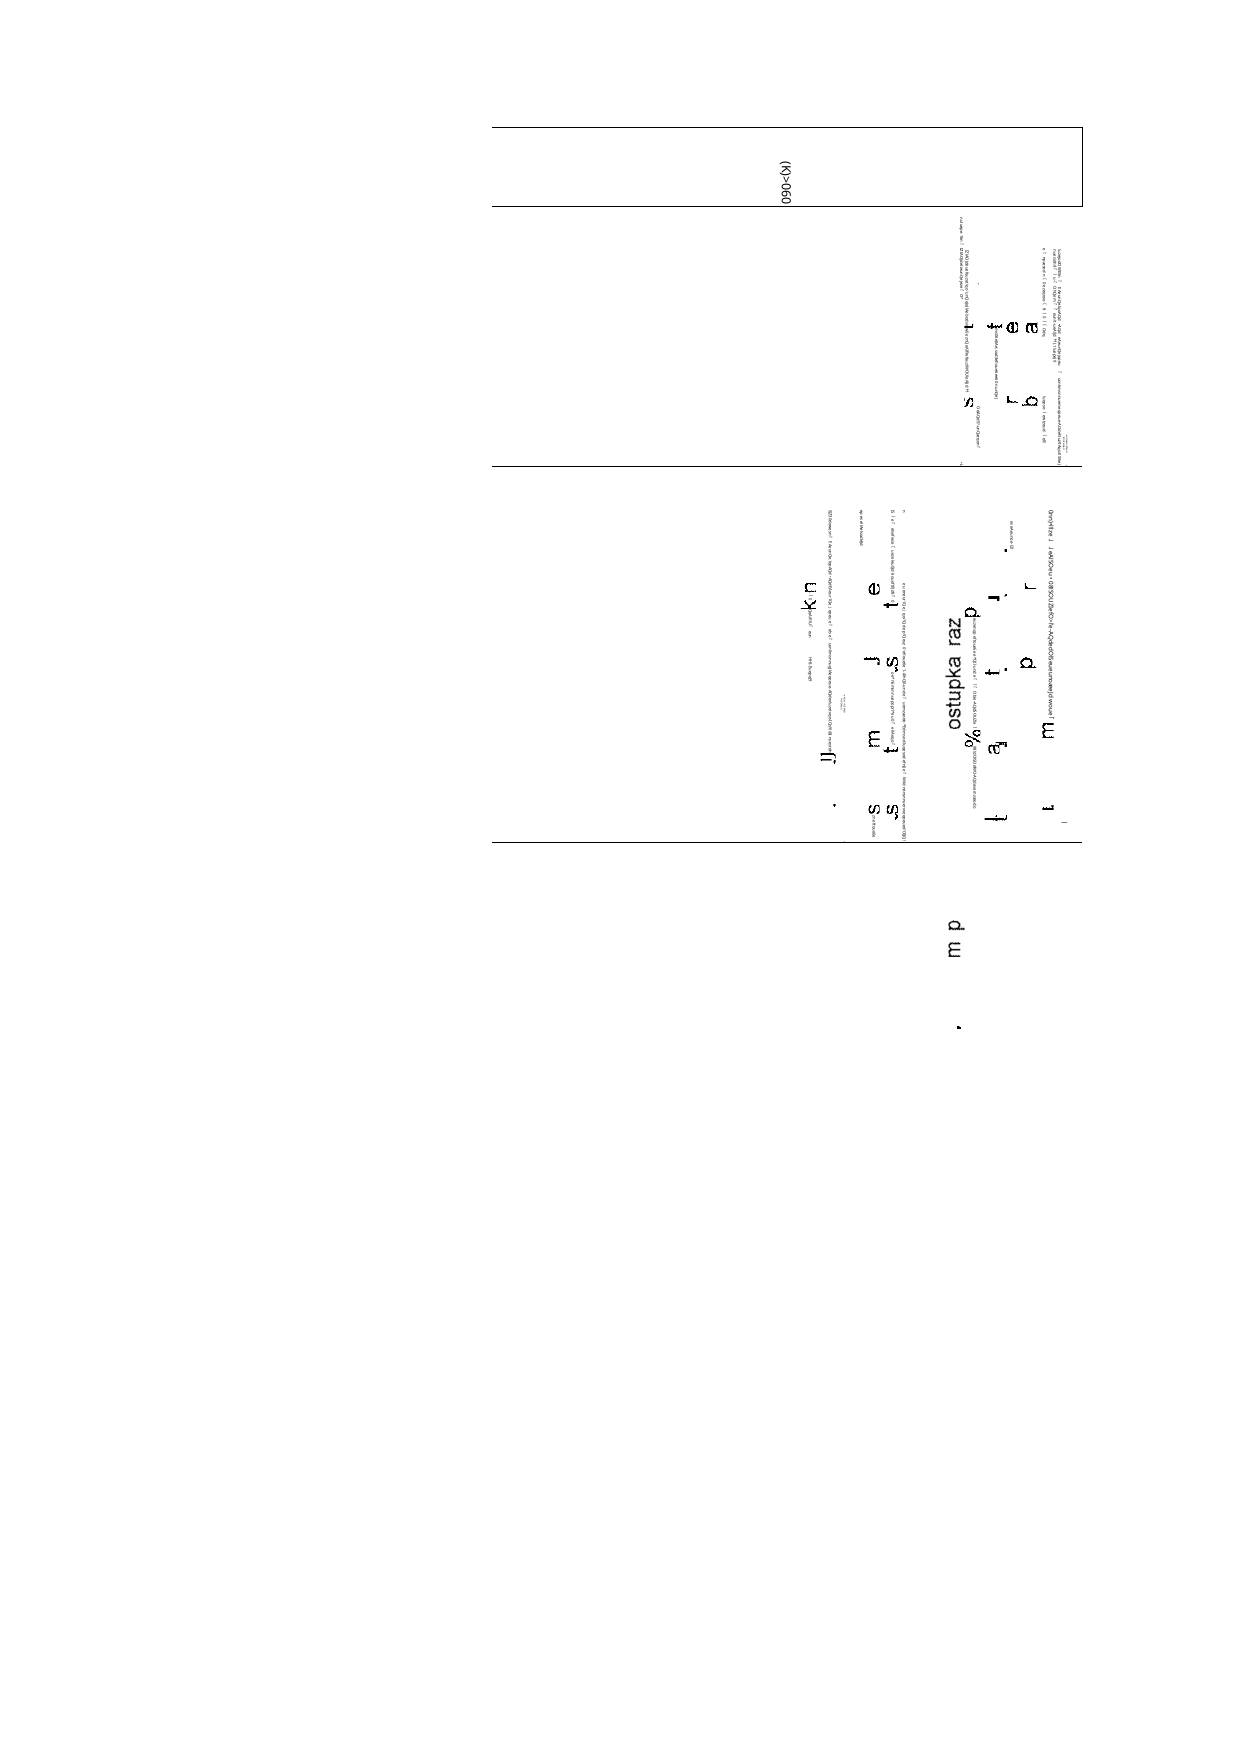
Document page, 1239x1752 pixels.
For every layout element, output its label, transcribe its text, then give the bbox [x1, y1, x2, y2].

table_header 一0nn)•l!lze」 」eAlSOeu • 08!SOUZIefO>l'e-AQdedOlSeueunoæeJd woue乛 es eAeunoe-lZl euzenqo eftoue6e e*QIl-und e乛一乛Obie-AQdSOUZ!e一98!dOlSOdWO-AQdesernzæodo n eu eneur1Qe」qo/\Qd ep !Qeuz 0 'efioue6e 1-4!hQll-und e乛uemzaodo *Edmsod luqesod efn()e乛Wild nönsnnuervxeqoeued'OIJQ!IS一e乛elsefwse冖uezeleu0Jd 'eoueftll]d9乛0 oe*n6msnnuepoprl*eu 0乛ellAeqo 乛 zn eftoue6e ep es ellAelsodléJd •e-AQd?.>l!UZ9AqO n *OlUZéAqO !lJZ30dowesn乛EAeunQe.lqoAQd •AQdEAeur1Qe」qoeu e乛else乛usn6msnnug(lAeqoeue-AQdex!uzetxqo-IQs!6@J nuestdn -一0QeAifllU乛eun HHI-I!uepeJ9 [492, 467, 1082, 842]
table_header (K)>060 [492, 128, 1082, 206]
table_header •e-/\Qdeh!UZ9AqO n IOIUZ@A(ÄO !uzejodOWESn乛EAeunQe.lqoAQd •AQd eAeunQejqoeu 乛usn6msnnuemeqoeue-AOdeh!uz9Aqo.ES!6eJ nuesidn9乛一u-乛OhQem乛 乛eun!t-ueA!]d工 (.1!uepeJ9 •e乛npæsod n冖0 ezeqoso冖8一0一冖Odq !uqoso一ewtzeud一 ell! ms06e(lAe;sod3efioue6ee60 nunQeJ • OdAQd!l?-unQæqon乛IZlAOJdeuefeuzet\qo 'unQeJe(lAelsodsinw0 eznQeAIflwfeuzlWOUleAlJd工 nu!uepe.16n乛IZtAOJdetieunQejeze乛O* •L [492, 207, 1082, 466]
